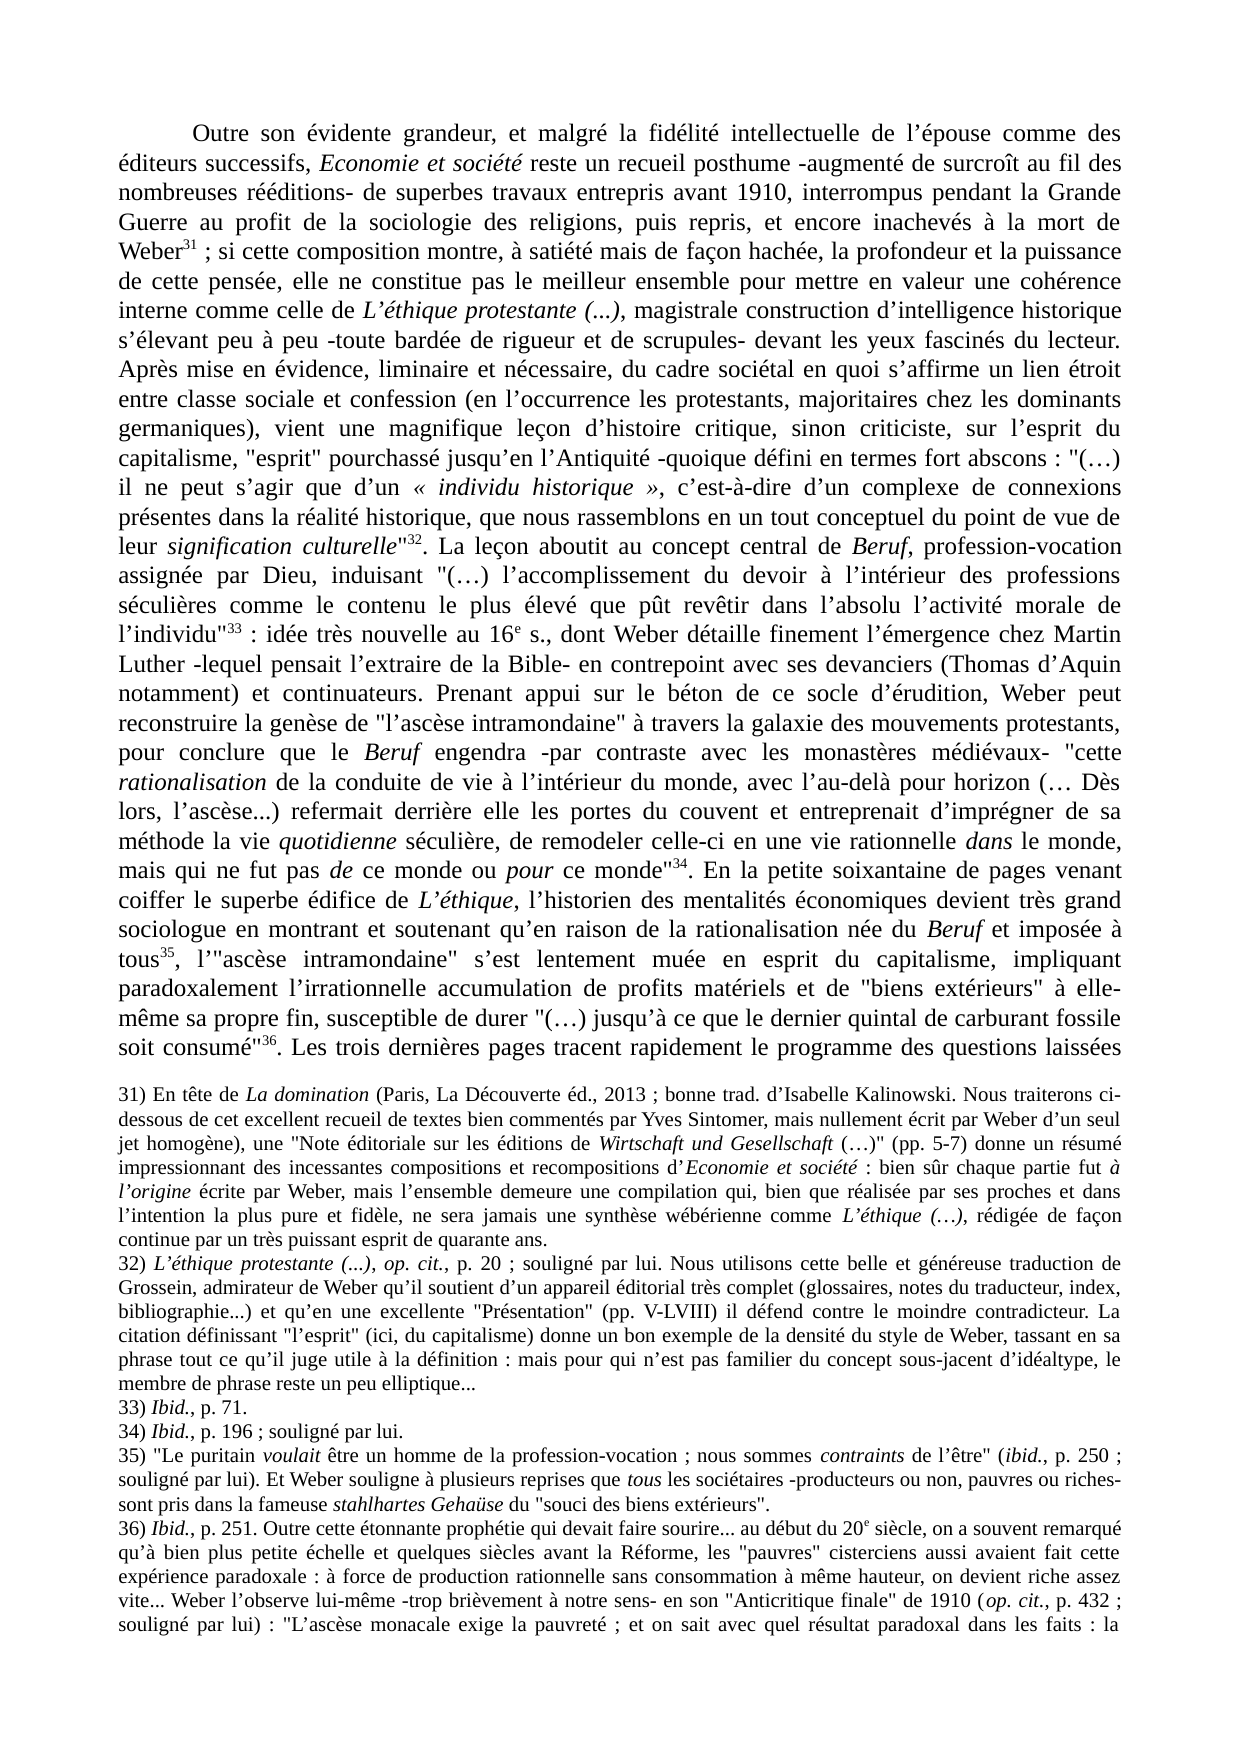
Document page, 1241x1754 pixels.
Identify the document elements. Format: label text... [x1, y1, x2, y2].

text ) Ibid., p. 196 ; souligné par lui. [118, 1419, 1122, 1443]
text ) En tête de La domination (Paris, La Découverte éd., 2013 ; bonne trad. d’Isabelle Kalinowski. Nous traiterons ci-dessous de cet excellent recueil de textes bien commentés par Yves Sintomer, mais nullement écrit par Weber d’un seul jet homogène), une "Note éditoriale sur les éditions de Wirtschaft und Gesellschaft (…)" (pp. 5-7) donne un résumé impressionnant des incessantes compositions et recompositions d’Economie et société : bien sûr chaque partie fut à l’origine écrite par Weber, mais l’ensemble demeure une compilation qui, bien que réalisée par ses proches et dans l’intention la plus pure et fidèle, ne sera jamais une synthèse wébérienne comme L’éthique (…), rédigée de façon continue par un très puissant esprit de quarante ans. [118, 1082, 1122, 1251]
text ) Ibid., p. 71. [118, 1395, 1122, 1419]
text Outre son évidente grandeur, et malgré la fidélité intellectuelle de l’épouse comme des éditeurs successifs, Economie et société reste un recueil posthume -augmenté de surcroît au fil des nombreuses rééditions- de superbes travaux entrepris avant 1910, interrompus pendant la Grande Guerre au profit de la sociologie des religions, puis repris, et encore inachevés à la mort de Weber ; si cette composition montre, à satiété mais de façon hachée, la profondeur et la puissance de cette pensée, elle ne constitue pas le meilleur ensemble pour mettre en valeur une cohérence interne comme celle de L’éthique protestante (...), magistrale construction d’intelligence historique s’élevant peu à peu -toute bardée de rigueur et de scrupules- devant les yeux fascinés du lecteur. Après mise en évidence, liminaire et nécessaire, du cadre sociétal en quoi s’affirme un lien étroit entre classe sociale et confession (en l’occurrence les protestants, majoritaires chez les dominants germaniques), vient une magnifique leçon d’histoire critique, sinon criticiste, sur l’esprit du capitalisme, "esprit" pourchassé jusqu’en l’Antiquité -quoique défini en termes fort abscons : "(…) il ne peut s’agir que d’un « individu historique », c’est-à-dire d’un complexe de connexions présentes dans la réalité historique, que nous rassemblons en un tout conceptuel du point de vue de leur signification culturelle". La leçon aboutit au concept central de Beruf, profession-vocation assignée par Dieu, induisant "(…) l’accomplissement du devoir à l’intérieur des professions séculières comme le contenu le plus élevé que pût revêtir dans l’absolu l’activité morale de l’individu" : idée très nouvelle au 16e s., dont Weber détaille finement l’émergence chez Martin Luther -lequel pensait l’extraire de la Bible- en contrepoint avec ses devanciers (Thomas d’Aquin notamment) et continuateurs. Prenant appui sur le béton de ce socle d’érudition, Weber peut reconstruire la genèse de "l’ascèse intramondaine" à travers la galaxie des mouvements protestants, pour conclure que le Beruf engendra -par contraste avec les monastères médiévaux- "cette rationalisation de la conduite de vie à l’intérieur du monde, avec l’au-delà pour horizon (… Dès lors, l’ascèse...) refermait derrière elle les portes du couvent et entreprenait d’imprégner de sa méthode la vie quotidienne séculière, de remodeler celle-ci en une vie rationnelle dans le monde, mais qui ne fut pas de ce monde ou pour ce monde". En la petite soixantaine de pages venant coiffer le superbe édifice de L’éthique, l’historien des mentalités économiques devient très grand sociologue en montrant et soutenant qu’en raison de la rationalisation née du Beruf et imposée à tous, l’"ascèse intramondaine" s’est lentement muée en esprit du capitalisme, impliquant paradoxalement l’irrationnelle accumulation de profits matériels et de "biens extérieurs" à elle-même sa propre fin, susceptible de durer "(…) jusqu’à ce que le dernier quintal de carburant fossile soit consumé". Les trois dernières pages tracent rapidement le programme des questions laissées [118, 118, 1122, 1061]
text ) Ibid., p. 251. Outre cette étonnante prophétie qui devait faire sourire... au début du 20e siècle, on a souvent remarqué qu’à bien plus petite échelle et quelques siècles avant la Réforme, les "pauvres" cisterciens aussi avaient fait cette expérience paradoxale : à force de production rationnelle sans consommation à même hauteur, on devient riche assez vite... Weber l’observe lui-même -trop brièvement à notre sens- en son "Anticritique finale" de 1910 (op. cit., p. 432 ; souligné par lui) : "L’ascèse monacale exige la pauvreté ; et on sait avec quel résultat paradoxal dans les faits : la [118, 1516, 1122, 1636]
text ) L’éthique protestante (...), op. cit., p. 20 ; souligné par lui. Nous utilisons cette belle et généreuse traduction de Grossein, admirateur de Weber qu’il soutient d’un appareil éditorial très complet (glossaires, notes du traducteur, index, bibliographie...) et qu’en une excellente "Présentation" (pp. V-LVIII) il défend contre le moindre contradicteur. La citation définissant "l’esprit" (ici, du capitalisme) donne un bon exemple de la densité du style de Weber, tassant en sa phrase tout ce qu’il juge utile à la définition : mais pour qui n’est pas familier du concept sous-jacent d’idéaltype, le membre de phrase reste un peu elliptique... [118, 1251, 1122, 1395]
text ) "Le puritain voulait être un homme de la profession-vocation ; nous sommes contraints de l’être" (ibid., p. 250 ; souligné par lui). Et Weber souligne à plusieurs reprises que tous les sociétaires -producteurs ou non, pauvres ou riches- sont pris dans la fameuse stahlhartes Gehaüse du "souci des biens extérieurs". [118, 1443, 1122, 1516]
